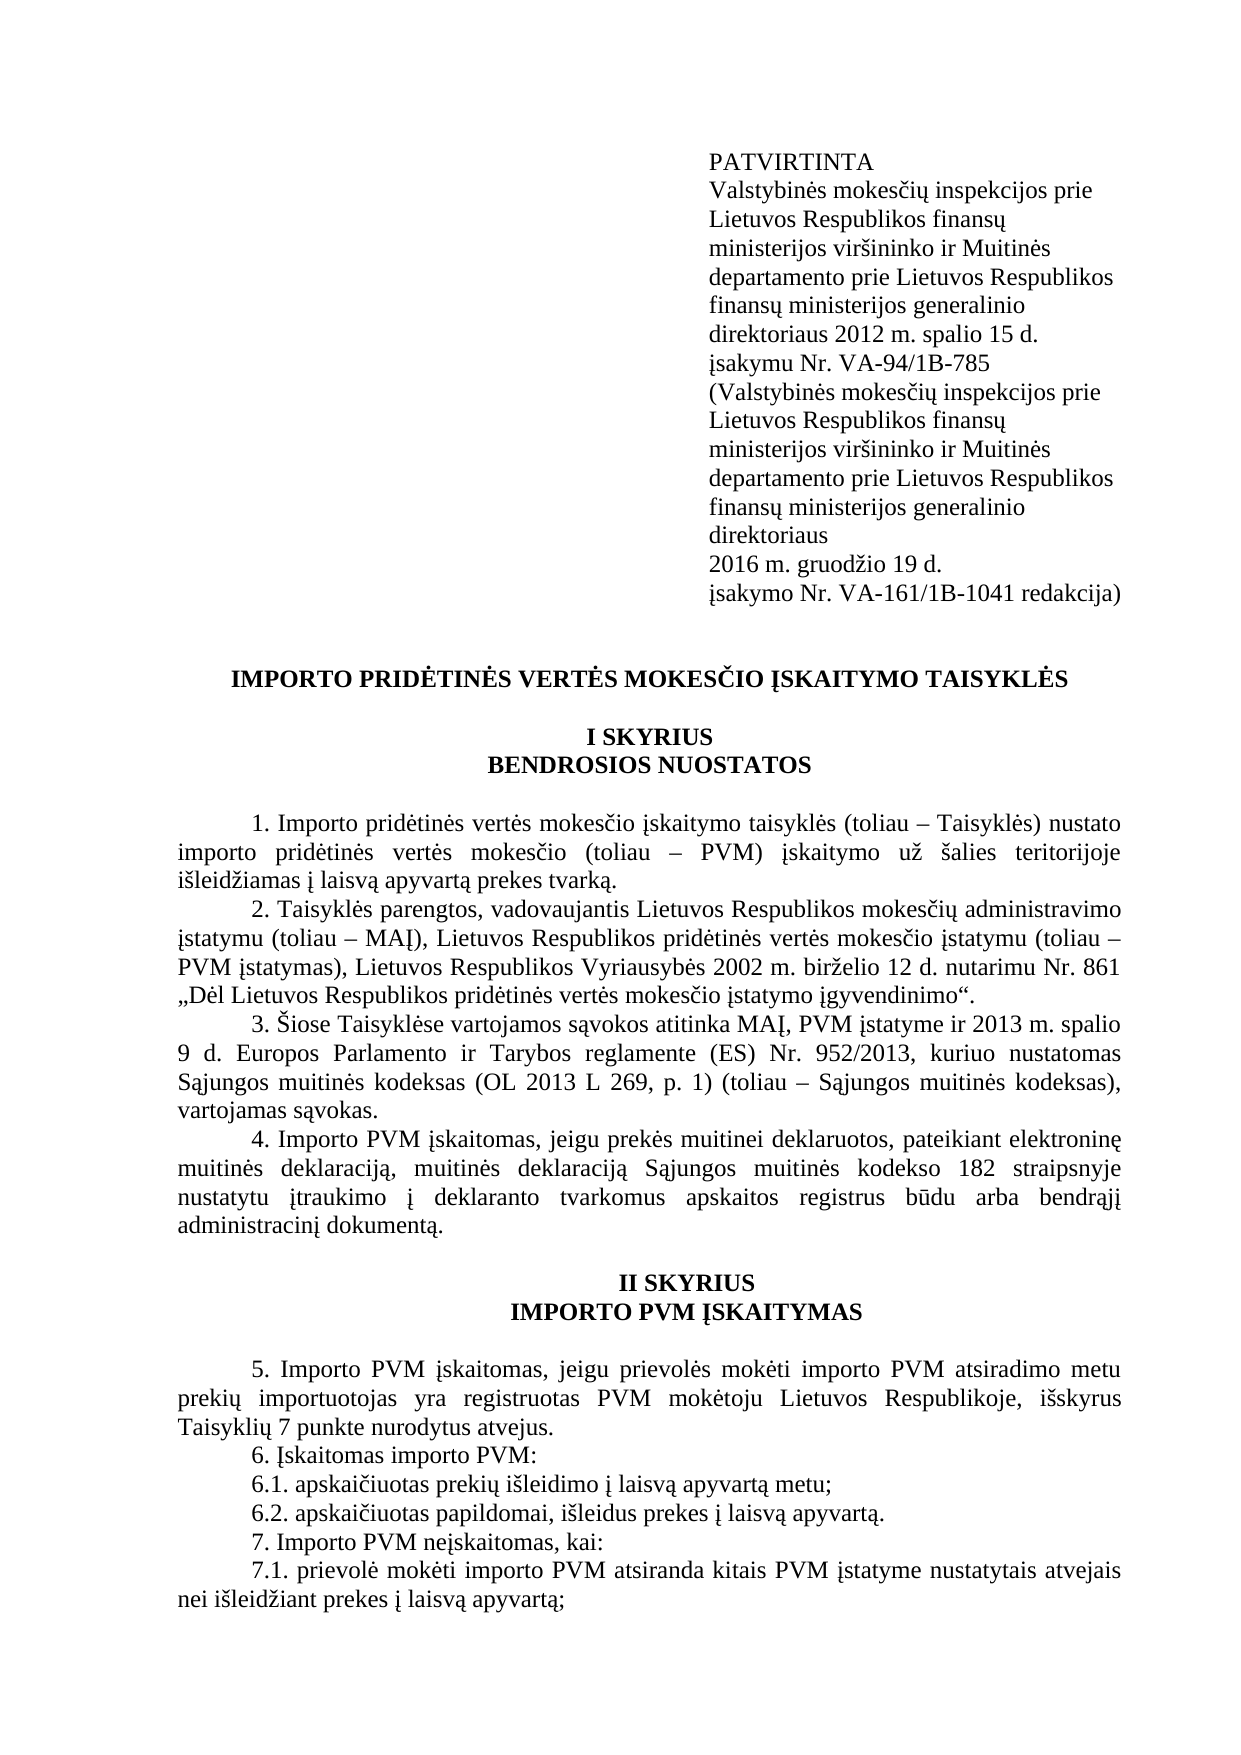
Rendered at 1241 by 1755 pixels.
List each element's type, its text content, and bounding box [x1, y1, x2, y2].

text 4. Importo PVM įskaitomas, jeigu prekės muitinei deklaruotos, pateikiant elektroninę muitinės deklaraciją, muitinės deklaraciją Sąjungos muitinės kodekso 182 straipsnyje nustatytu įtraukimo į deklaranto tvarkomus apskaitos registrus būdu arba bendrąjį administracinį dokumentą. [177, 1124, 1122, 1239]
text (Valstybinės mokesčių inspekcijos prie Lietuvos Respublikos finansų ministerijos viršininko ir Muitinės departamento prie Lietuvos Respublikos finansų ministerijos generalinio direktoriaus [709, 377, 1122, 549]
text Valstybinės mokesčių inspekcijos prie Lietuvos Respublikos finansų ministerijos viršininko ir Muitinės departamento prie Lietuvos Respublikos finansų ministerijos generalinio direktoriaus 2012 m. spalio 15 d. įsakymu Nr. VA-94/1B-785 [709, 176, 1122, 377]
text II SKYRIUS [177, 1268, 1122, 1297]
text IMPORTO PVM ĮSKAITYMAS [177, 1297, 1122, 1326]
text IMPORTO PRIDĖTINĖS VERTĖS MOKESČIO ĮSKAITYMO TAISYKLĖS [177, 664, 1122, 693]
text PATVIRTINTA [709, 147, 1122, 176]
text 6.1. apskaičiuotas prekių išleidimo į laisvą apyvartą metu; [177, 1469, 1122, 1498]
text 7. Importo PVM neįskaitomas, kai: [177, 1527, 1122, 1556]
text 5. Importo PVM įskaitomas, jeigu prievolės mokėti importo PVM atsiradimo metu prekių importuotojas yra registruotas PVM mokėtoju Lietuvos Respublikoje, išskyrus Taisyklių 7 punkte nurodytus atvejus. [177, 1354, 1122, 1441]
text 7.1. prievolė mokėti importo PVM atsiranda kitais PVM įstatyme nustatytais atvejais nei išleidžiant prekes į laisvą apyvartą; [177, 1556, 1122, 1613]
text 2016 m. gruodžio 19 d. [709, 549, 1122, 578]
text 1. Importo pridėtinės vertės mokesčio įskaitymo taisyklės (toliau – Taisyklės) nustato importo pridėtinės vertės mokesčio (toliau – PVM) įskaitymo už šalies teritorijoje išleidžiamas į laisvą apyvartą prekes tvarką. [177, 808, 1122, 894]
text 6.2. apskaičiuotas papildomai, išleidus prekes į laisvą apyvartą. [177, 1498, 1122, 1527]
text I SKYRIUS [177, 722, 1122, 751]
text BENDROSIOS NUOSTATOS [177, 751, 1122, 779]
text 3. Šiose Taisyklėse vartojamos sąvokos atitinka MAĮ, PVM įstatyme ir 2013 m. spalio 9 d. Europos Parlamento ir Tarybos reglamente (ES) Nr. 952/2013, kuriuo nustatomas Sąjungos muitinės kodeksas (OL 2013 L 269, p. 1) (toliau – Sąjungos muitinės kodeksas), vartojamas sąvokas. [177, 1009, 1122, 1124]
text 2. Taisyklės parengtos, vadovaujantis Lietuvos Respublikos mokesčių administravimo įstatymu (toliau – MAĮ), Lietuvos Respublikos pridėtinės vertės mokesčio įstatymu (toliau – PVM įstatymas), Lietuvos Respublikos Vyriausybės 2002 m. birželio 12 d. nutarimu Nr. 861 „Dėl Lietuvos Respublikos pridėtinės vertės mokesčio įstatymo įgyvendinimo“. [177, 894, 1122, 1009]
text 6. Įskaitomas importo PVM: [177, 1441, 1122, 1469]
text įsakymo Nr. VA-161/1B-1041 redakcija) [709, 578, 1122, 607]
